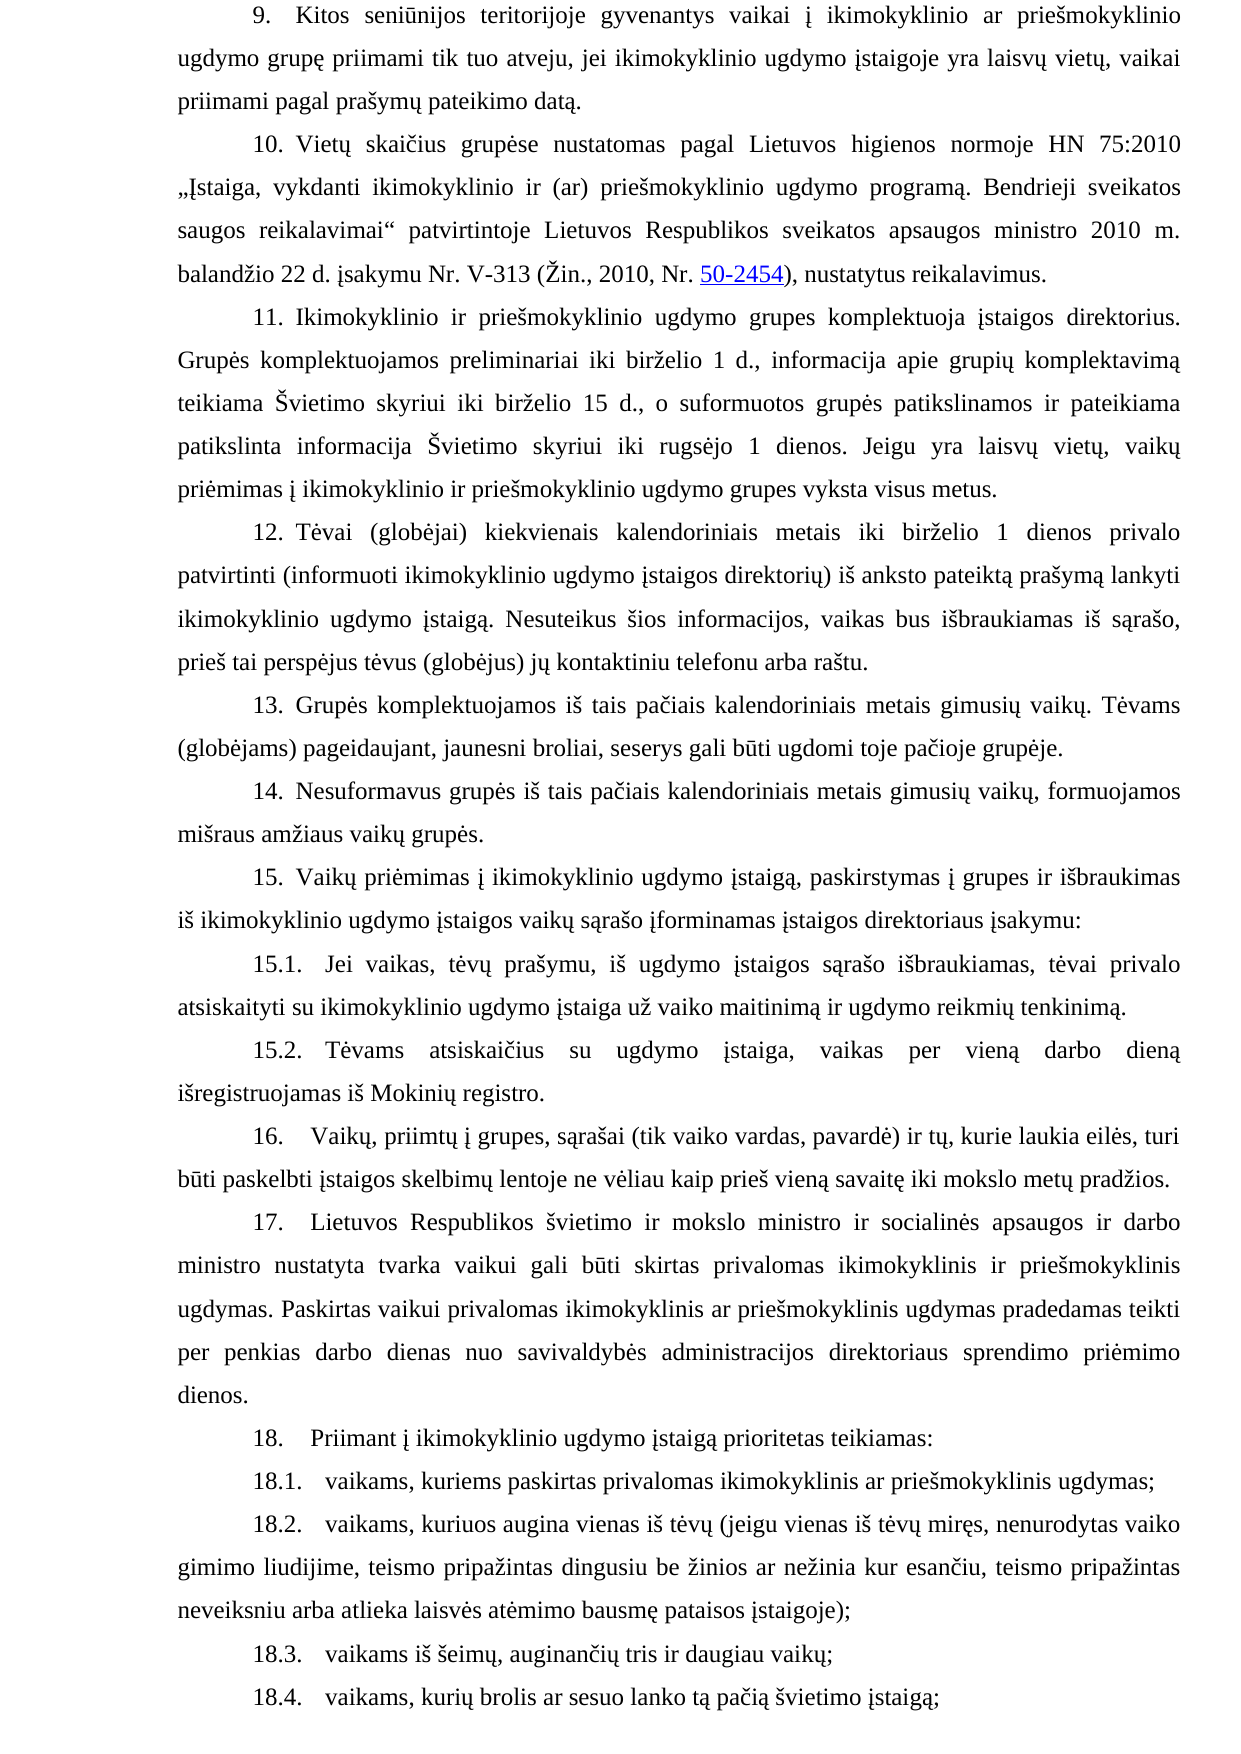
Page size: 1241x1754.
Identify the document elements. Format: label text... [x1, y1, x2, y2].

text 15. Vaikų priėmimas į ikimokyklinio ugdymo įstaigą, paskirstymas į grupes ir išbraukimas iš ikimokyklinio ugdymo įstaigos vaikų sąrašo įforminamas įstaigos direktoriaus įsakymu: [177, 862, 1181, 934]
text 16. Vaikų, priimtų į grupes, sąrašai (tik vaiko vardas, pavardė) ir tų, kurie laukia eilės, turi būti paskelbti įstaigos skelbimų lentoje ne vėliau kaip prieš vieną savaitę iki mokslo metų pradžios. [177, 1121, 1181, 1193]
text 18.3. vaikams iš šeimų, auginančių tris ir daugiau vaikų; [177, 1639, 1181, 1667]
text 9. Kitos seniūnijos teritorijoje gyvenantys vaikai į ikimokyklinio ar priešmokyklinio ugdymo grupę priimami tik tuo atveju, jei ikimokyklinio ugdymo įstaigoje yra laisvų vietų, vaikai priimami pagal prašymų pateikimo datą. [177, 0, 1181, 115]
text 18.4. vaikams, kurių brolis ar sesuo lanko tą pačią švietimo įstaigą; [252, 1682, 1181, 1711]
text 12. Tėvai (globėjai) kiekvienais kalendoriniais metais iki birželio 1 dienos privalo patvirtinti (informuoti ikimokyklinio ugdymo įstaigos direktorių) iš anksto pateiktą prašymą lankyti ikimokyklinio ugdymo įstaigą. Nesuteikus šios informacijos, vaikas bus išbraukiamas iš sąrašo, prieš tai perspėjus tėvus (globėjus) jų kontaktiniu telefonu arba raštu. [177, 517, 1181, 676]
text 15.1. Jei vaikas, tėvų prašymu, iš ugdymo įstaigos sąrašo išbraukiamas, tėvai privalo atsiskaityti su ikimokyklinio ugdymo įstaiga už vaiko maitinimą ir ugdymo reikmių tenkinimą. [177, 949, 1181, 1021]
text 18.1. vaikams, kuriems paskirtas privalomas ikimokyklinis ar priešmokyklinis ugdymas; [177, 1466, 1181, 1495]
text 14. Nesuformavus grupės iš tais pačiais kalendoriniais metais gimusių vaikų, formuojamos mišraus amžiaus vaikų grupės. [177, 776, 1181, 848]
text 15.2. Tėvams atsiskaičius su ugdymo įstaiga, vaikas per vieną darbo dieną išregistruojamas iš Mokinių registro. [177, 1035, 1181, 1107]
text 10. Vietų skaičius grupėse nustatomas pagal Lietuvos higienos normoje HN 75:2010 „Įstaiga, vykdanti ikimokyklinio ir (ar) priešmokyklinio ugdymo programą. Bendrieji sveikatos saugos reikalavimai“ patvirtintoje Lietuvos Respublikos sveikatos apsaugos ministro 2010 m. balandžio 22 d. įsakymu Nr. V-313 (Žin., 2010, Nr. 50-2454), nustatytus reikalavimus. [177, 129, 1181, 287]
text 17. Lietuvos Respublikos švietimo ir mokslo ministro ir socialinės apsaugos ir darbo ministro nustatyta tvarka vaikui gali būti skirtas privalomas ikimokyklinis ir priešmokyklinis ugdymas. Paskirtas vaikui privalomas ikimokyklinis ar priešmokyklinis ugdymas pradedamas teikti per penkias darbo dienas nuo savivaldybės administracijos direktoriaus sprendimo priėmimo dienos. [177, 1207, 1181, 1409]
text 11. Ikimokyklinio ir priešmokyklinio ugdymo grupes komplektuoja įstaigos direktorius. Grupės komplektuojamos preliminariai iki birželio 1 d., informacija apie grupių komplektavimą teikiama Švietimo skyriui iki birželio 15 d., o suformuotos grupės patikslinamos ir pateikiama patikslinta informacija Švietimo skyriui iki rugsėjo 1 dienos. Jeigu yra laisvų vietų, vaikų priėmimas į ikimokyklinio ir priešmokyklinio ugdymo grupes vyksta visus metus. [177, 302, 1181, 503]
text 13. Grupės komplektuojamos iš tais pačiais kalendoriniais metais gimusių vaikų. Tėvams (globėjams) pageidaujant, jaunesni broliai, seserys gali būti ugdomi toje pačioje grupėje. [177, 690, 1181, 762]
text 18.2. vaikams, kuriuos augina vienas iš tėvų (jeigu vienas iš tėvų miręs, nenurodytas vaiko gimimo liudijime, teismo pripažintas dingusiu be žinios ar nežinia kur esančiu, teismo pripažintas neveiksniu arba atlieka laisvės atėmimo bausmę pataisos įstaigoje); [177, 1509, 1181, 1624]
text 18. Priimant į ikimokyklinio ugdymo įstaigą prioritetas teikiamas: [177, 1423, 1181, 1452]
